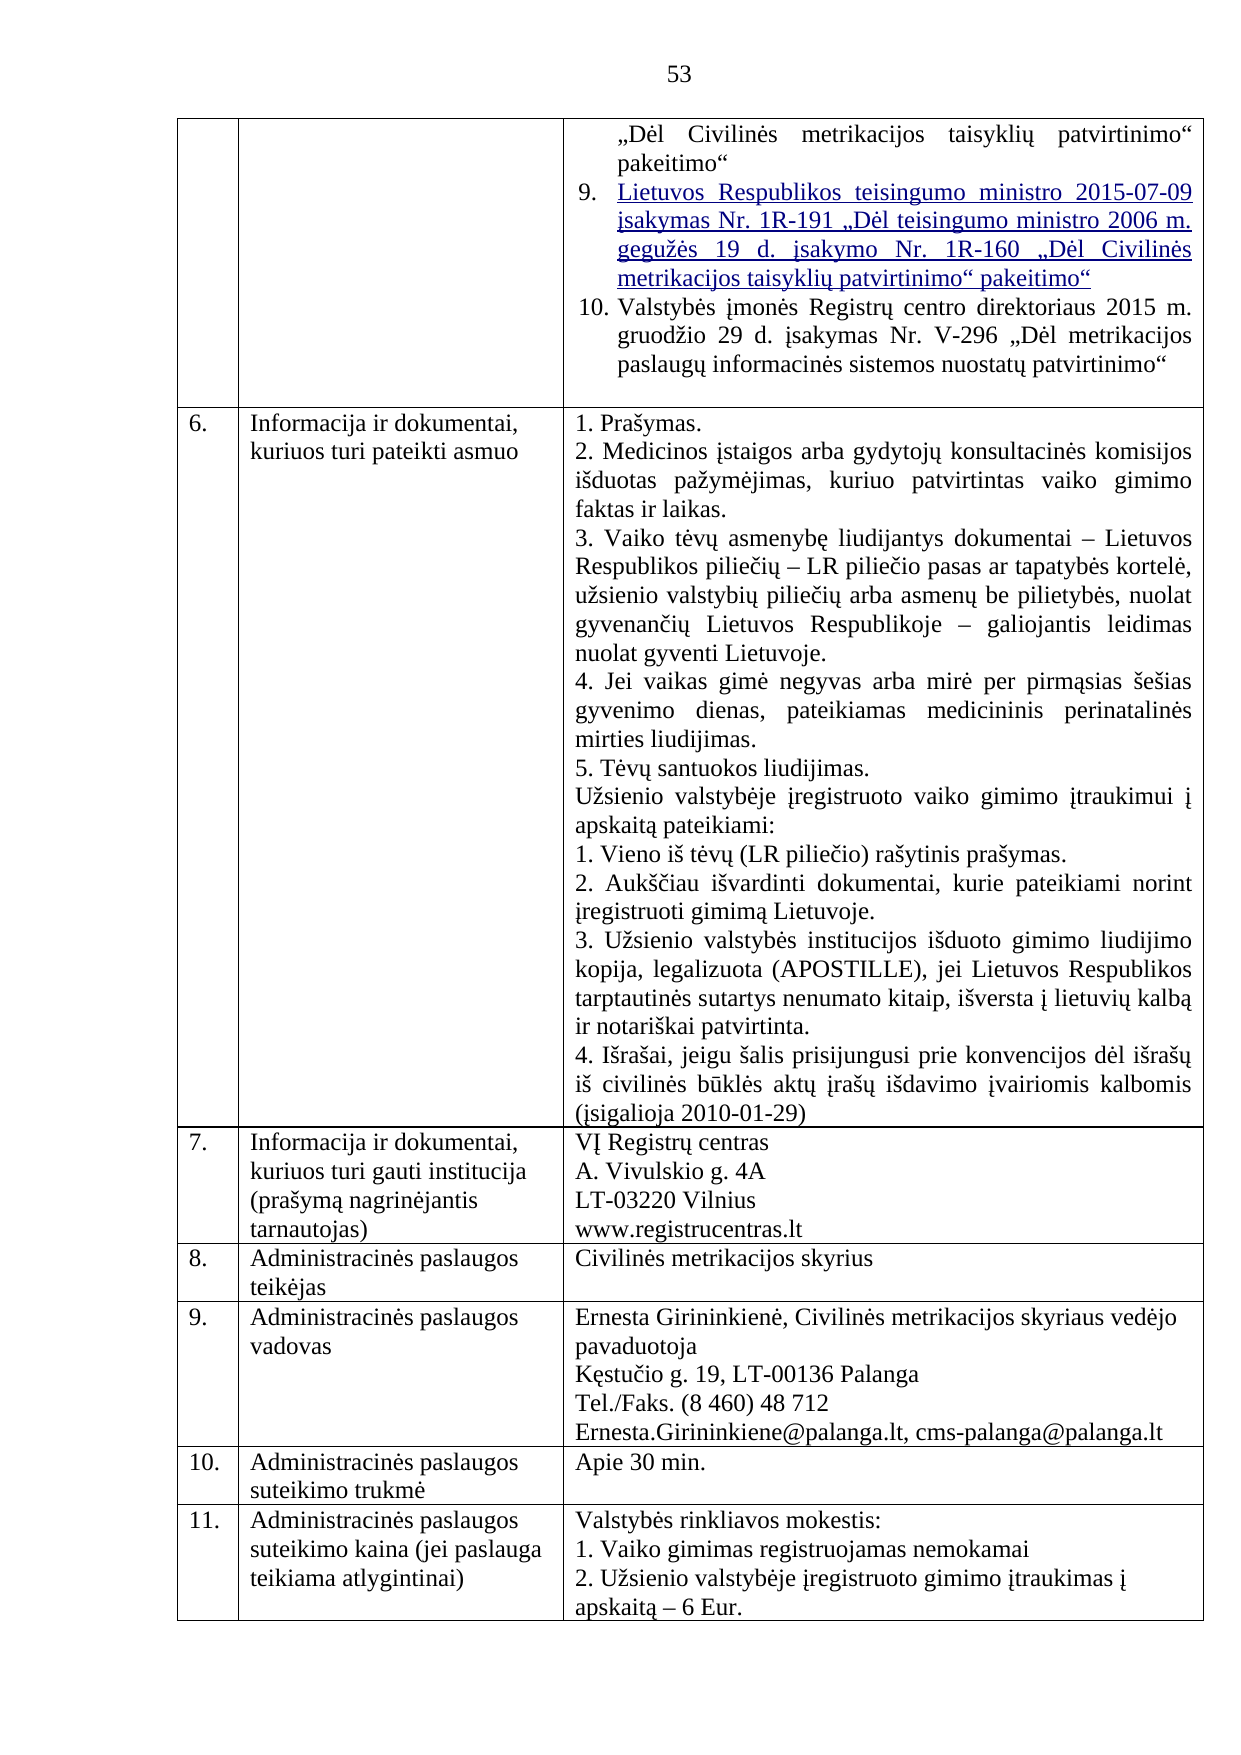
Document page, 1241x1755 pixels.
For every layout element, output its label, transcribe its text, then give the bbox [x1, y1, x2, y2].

table_cell Administracinės paslaugos suteikimo trukmė [239, 1447, 563, 1504]
table_cell [178, 119, 238, 407]
table_cell Valstybės rinkliavos mokestis: 1. Vaiko gimimas registruojamas nemokamai 2. Užsienio valstybėje įregistruoto gimimo įtraukimas į apskaitą – 6 Eur. [564, 1505, 1203, 1620]
table_cell Administracinės paslaugos vadovas [239, 1302, 563, 1446]
table_cell Apie 30 min. [564, 1447, 1203, 1504]
table_cell 8. [178, 1244, 238, 1301]
table_cell Ernesta Girininkienė, Civilinės metrikacijos skyriaus vedėjo pavaduotoja Kęstučio g. 19, LT-00136 Palanga Tel./Faks. (8 460) 48 712 Ernesta.Girininkiene@palanga.lt, cms-palanga@palanga.lt [564, 1302, 1203, 1446]
table_cell 11. [178, 1505, 238, 1620]
table_cell 6. [178, 408, 238, 1126]
table_cell Administracinės paslaugos suteikimo kaina (jei paslauga teikiama atlygintinai) [239, 1505, 563, 1620]
table_cell Civilinės metrikacijos skyrius [564, 1244, 1203, 1301]
table_cell Administracinės paslaugos teikėjas [239, 1244, 563, 1301]
table_cell VĮ Registrų centras A. Vivulskio g. 4A LT-03220 Vilnius www.registrucentras.lt [564, 1128, 1203, 1242]
table_cell 9. [178, 1302, 238, 1446]
table_cell „Dėl Civilinės metrikacijos taisyklių patvirtinimo“ pakeitimo“ 9. Lietuvos Respublikos teisingumo ministro 2015-07-09 įsakymas Nr. 1R-191 „Dėl teisingumo ministro 2006 m. gegužės 19 d. įsakymo Nr. 1R-160 „Dėl Civilinės metrikacijos taisyklių patvirtinimo“ pakeitimo“ 10. Valstybės įmonės Registrų centro direktoriaus 2015 m. gruodžio 29 d. įsakymas Nr. V-296 „Dėl metrikacijos paslaugų informacinės sistemos nuostatų patvirtinimo“ [564, 119, 1203, 407]
table_cell [239, 119, 563, 407]
table_cell 7. [178, 1128, 238, 1242]
table_cell 1. Prašymas. 2. Medicinos įstaigos arba gydytojų konsultacinės komisijos išduotas pažymėjimas, kuriuo patvirtintas vaiko gimimo faktas ir laikas. 3. Vaiko tėvų asmenybę liudijantys dokumentai – Lietuvos Respublikos piliečių – LR piliečio pasas ar tapatybės kortelė, užsienio valstybių piliečių arba asmenų be pilietybės, nuolat gyvenančių Lietuvos Respublikoje – galiojantis leidimas nuolat gyventi Lietuvoje. 4. Jei vaikas gimė negyvas arba mirė per pirmąsias šešias gyvenimo dienas, pateikiamas medicininis perinatalinės mirties liudijimas. 5. Tėvų santuokos liudijimas. Užsienio valstybėje įregistruoto vaiko gimimo įtraukimui į apskaitą pateikiami: 1. Vieno iš tėvų (LR piliečio) rašytinis prašymas. 2. Aukščiau išvardinti dokumentai, kurie pateikiami norint įregistruoti gimimą Lietuvoje. 3. Užsienio valstybės institucijos išduoto gimimo liudijimo kopija, legalizuota (APOSTILLE), jei Lietuvos Respublikos tarptautinės sutartys nenumato kitaip, išversta į lietuvių kalbą ir notariškai patvirtinta. 4. Išrašai, jeigu šalis prisijungusi prie konvencijos dėl išrašų iš civilinės būklės aktų įrašų išdavimo įvairiomis kalbomis (įsigalioja 2010-01-29) [564, 408, 1203, 1126]
table_cell Informacija ir dokumentai, kuriuos turi gauti institucija (prašymą nagrinėjantis tarnautojas) [239, 1128, 563, 1242]
table_cell 10. [178, 1447, 238, 1504]
table_cell Informacija ir dokumentai, kuriuos turi pateikti asmuo [239, 408, 563, 1126]
